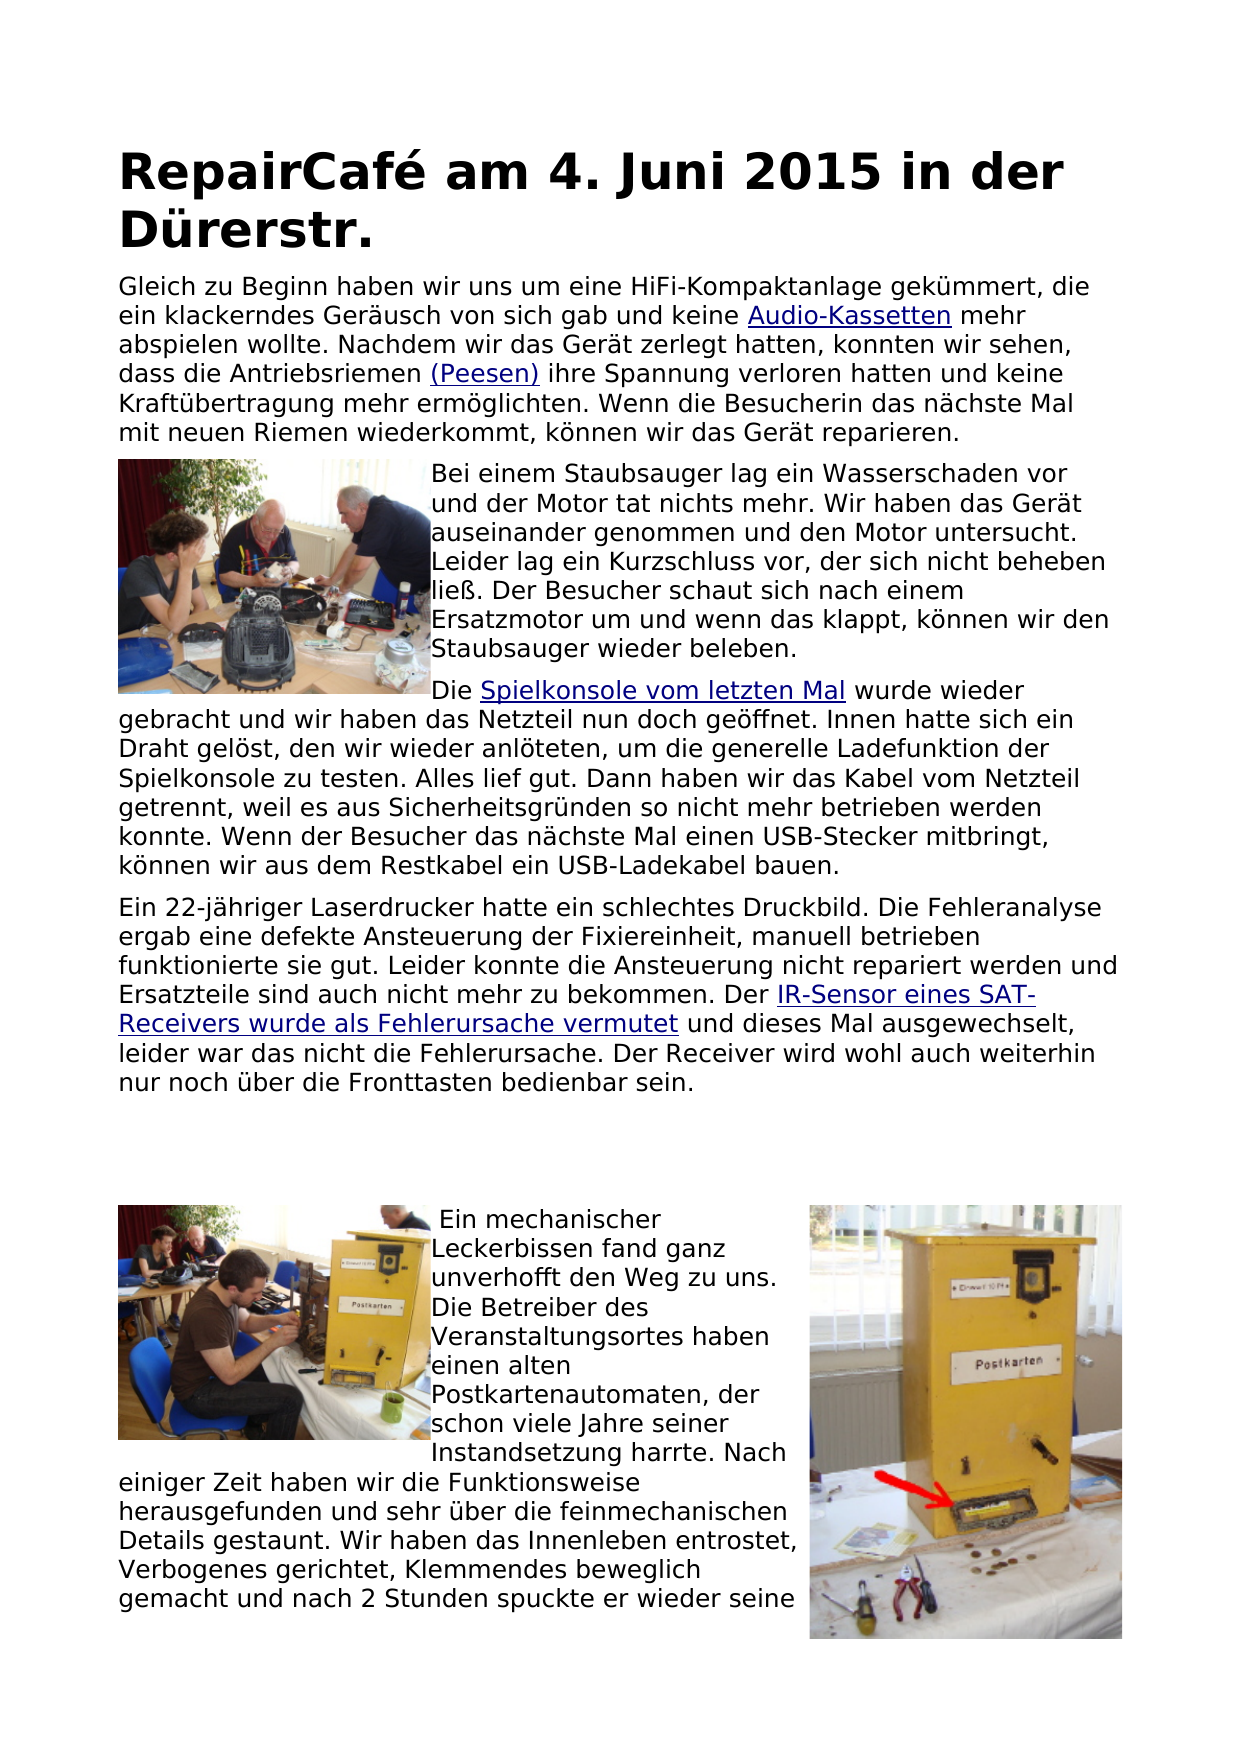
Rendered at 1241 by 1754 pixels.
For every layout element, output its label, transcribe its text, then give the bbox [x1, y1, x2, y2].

text Ein mechanischer Leckerbissen fand ganz unverhofft den Weg zu uns. Die Betreiber des Veranstaltungsortes haben einen alten Postkartenautomaten, der schon viele Jahre seiner Instandsetzung harrte. Nach einiger Zeit haben wir die Funktionsweise herausgefunden und sehr über die feinmechanischen Details gestaunt. Wir haben das Innenleben entrostet, Verbogenes gerichtet, Klemmendes beweglich gemacht und nach 2 Stunden spuckte er wieder seine [118, 1205, 809, 1614]
text Gleich zu Beginn haben wir uns um eine HiFi-Kompaktanlage gekümmert, die ein klackerndes Geräusch von sich gab und keine Audio-Kassetten mehr abspielen wollte. Nachdem wir das Gerät zerlegt hatten, konnten wir sehen, dass die Antriebsriemen (Peesen) ihre Spannung verloren hatten und keine Kraftübertragung mehr ermöglichten. Wenn die Besucherin das nächste Mal mit neuen Riemen wiederkommt, können wir das Gerät reparieren. [118, 272, 1122, 447]
text Ein 22-jähriger Laserdrucker hatte ein schlechtes Druckbild. Die Fehleranalyse ergab eine defekte Ansteuerung der Fixiereinheit, manuell betrieben funktionierte sie gut. Leider konnte die Ansteuerung nicht repariert werden und Ersatzteile sind auch nicht mehr zu bekommen. Der IR-Sensor eines SAT-Receivers wurde als Fehlerursache vermutet und dieses Mal ausgewechselt, leider war das nicht die Fehlerursache. Der Receiver wird wohl auch weiterhin nur noch über die Fronttasten bedienbar sein. [118, 893, 1122, 1097]
subtitle RepairCafé am 4. Juni 2015 in der Dürerstr. [118, 143, 1122, 259]
picture [809, 1205, 1123, 1639]
picture [118, 1205, 431, 1440]
picture [118, 459, 431, 694]
text Die Spielkonsole vom letzten Mal wurde wieder gebracht und wir haben das Netzteil nun doch geöffnet. Innen hatte sich ein Draht gelöst, den wir wieder anlöteten, um die generelle Ladefunktion der Spielkonsole zu testen. Alles lief gut. Dann haben wir das Kabel vom Netzteil getrennt, weil es aus Sicherheitsgründen so nicht mehr betrieben werden konnte. Wenn der Besucher das nächste Mal einen USB-Stecker mitbringt, können wir aus dem Restkabel ein USB-Ladekabel bauen. [118, 676, 1122, 880]
text Bei einem Staubsauger lag ein Wasserschaden vor und der Motor tat nichts mehr. Wir haben das Gerät auseinander genommen und den Motor untersucht. Leider lag ein Kurzschluss vor, der sich nicht beheben ließ. Der Besucher schaut sich nach einem Ersatzmotor um und wenn das klappt, können wir den Staubsauger wieder beleben. [431, 459, 1122, 664]
